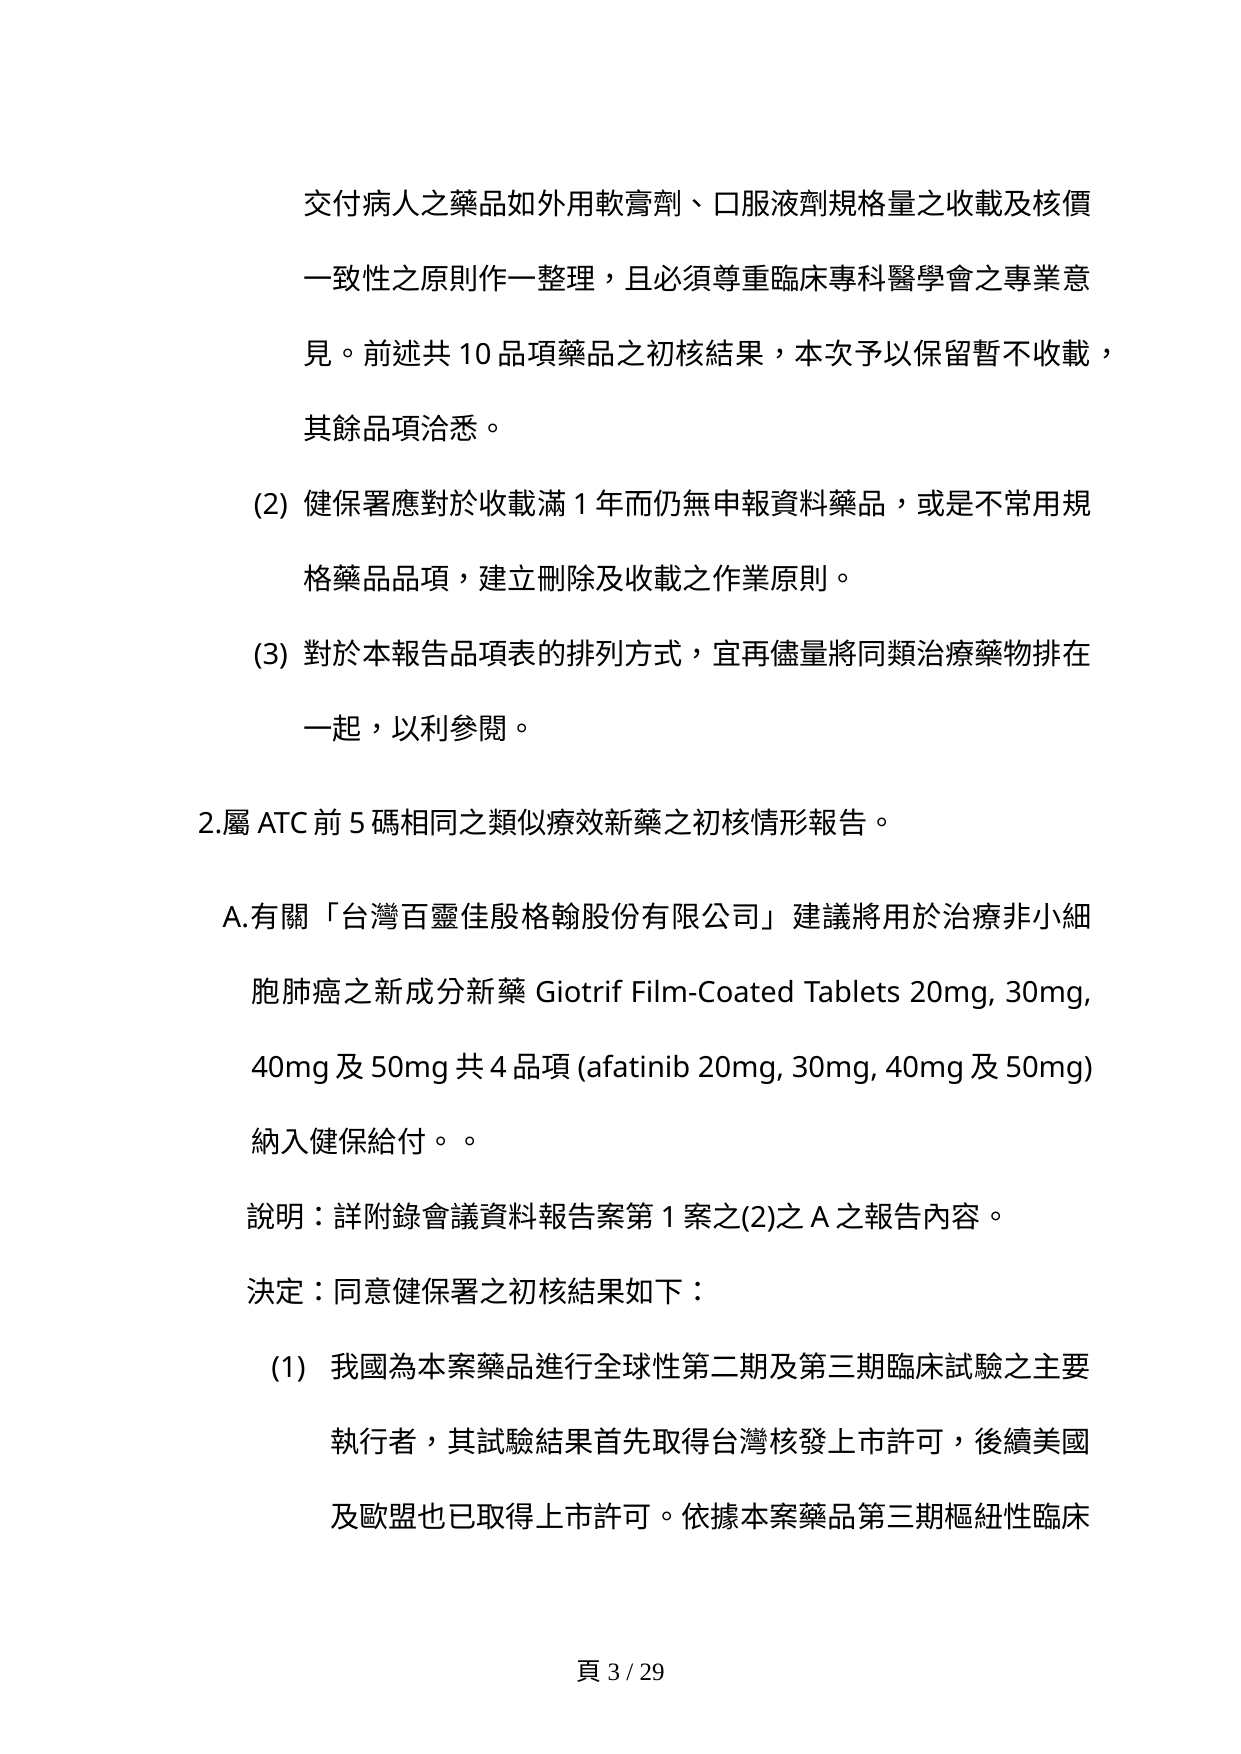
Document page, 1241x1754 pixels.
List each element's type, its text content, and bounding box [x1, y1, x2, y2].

text A.有關「台灣百靈佳殷格翰股份有限公司」建議將用於治療非小細胞肺癌之新成分新藥Giotrif Film-Coated Tablets 20mg, 30mg, 40mg及50mg共4品項 (afatinib 20mg, 30mg, 40mg及50mg)納入健保給付。。 [222, 877, 1092, 1177]
text 決定：同意健保署之初核結果如下： [246, 1252, 1092, 1327]
list 健保署應對於收載滿1年而仍無申報資料藥品，或是不常用規格藥品品項，建立刪除及收載之作業原則。 [253, 464, 1092, 614]
list 本次報告共554項同成分劑型西藥新增品項，257項中藥新增品項，其中項次9至12項含triamcinolone 1mg/gm之口內膏劑以及項次357至362項含betamethasone 0.5mg/gm外用乳膏劑，分別有多項規格，且依現行核價原則初核之支付價與規格量有不成比例之情形，建議健保署可以不同包裝規格交付病人之藥品如外用軟膏劑、口服液劑規格量之收載及核價一致性之原則作一整理，且必須尊重臨床專科醫學會之專業意見。前述共10品項藥品之初核結果，本次予以保留暫不收載，其餘品項洽悉。 [253, 164, 1092, 464]
text 說明：詳附錄會議資料報告案第1案之(2)之A之報告內容。 [246, 1177, 1092, 1252]
text 2.屬ATC前5碼相同之類似療效新藥之初核情形報告。 [198, 783, 1092, 858]
list 我國為本案藥品進行全球性第二期及第三期臨床試驗之主要執行者，其試驗結果首先取得台灣核發上市許可，後續美國及歐盟也已取得上市許可。依據本案藥品第三期樞紐性臨床 [271, 1327, 1092, 1552]
list 對於本報告品項表的排列方式，宜再儘量將同類治療藥物排在一起，以利參閱。 [253, 614, 1092, 764]
